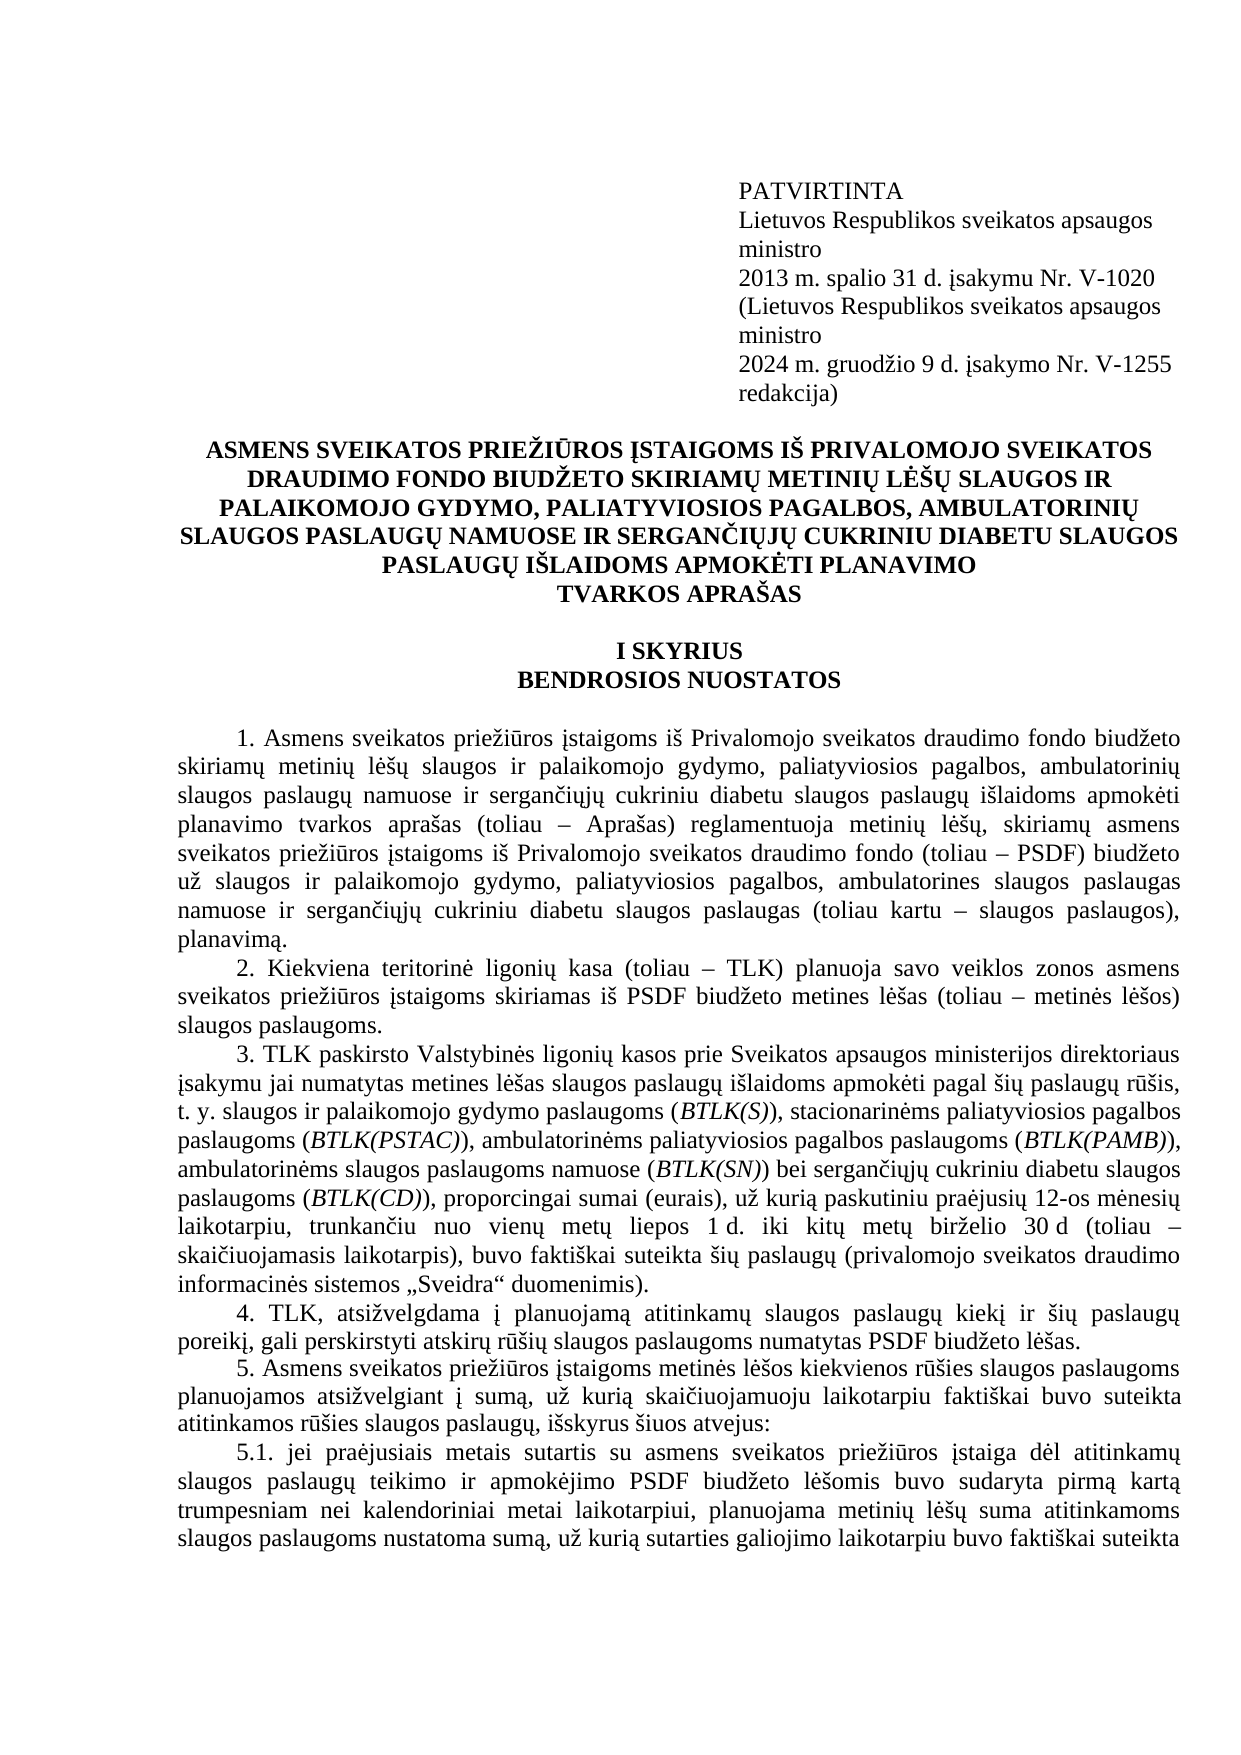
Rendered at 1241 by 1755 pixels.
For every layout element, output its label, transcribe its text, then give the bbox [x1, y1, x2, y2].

text (Lietuvos Respublikos sveikatos apsaugos ministro [738, 291, 1181, 349]
text TVARKOS APRAŠAS [177, 579, 1181, 608]
text redakcija) [738, 378, 1181, 406]
text 2. Kiekviena teritorinė ligonių kasa (toliau – TLK) planuoja savo veiklos zonos asmens sveikatos priežiūros įstaigoms skiriamas iš PSDF biudžeto metines lėšas (toliau – metinės lėšos) slaugos paslaugoms. [177, 953, 1181, 1039]
text 2013 m. spalio 31 d. įsakymu Nr. V-1020 [738, 263, 1181, 291]
text 2024 m. gruodžio 9 d. įsakymo Nr. V-1255 [738, 349, 1181, 378]
text 5.1. jei praėjusiais metais sutartis su asmens sveikatos priežiūros įstaiga dėl atitinkamų slaugos paslaugų teikimo ir apmokėjimo PSDF biudžeto lėšomis buvo sudaryta pirmą kartą trumpesniam nei kalendoriniai metai laikotarpiui, planuojama metinių lėšų suma atitinkamoms slaugos paslaugoms nustatoma sumą, už kurią sutarties galiojimo laikotarpiu buvo faktiškai suteikta [177, 1437, 1181, 1552]
text I SKYRIUS [177, 636, 1181, 665]
text 4. TLK, atsižvelgdama į planuojamą atitinkamų slaugos paslaugų kiekį ir šių paslaugų poreikį, gali perskirstyti atskirų rūšių slaugos paslaugoms numatytas PSDF biudžeto lėšas. [177, 1298, 1181, 1355]
text Lietuvos Respublikos sveikatos apsaugos ministro [738, 205, 1181, 263]
text 1. Asmens sveikatos priežiūros įstaigoms iš Privalomojo sveikatos draudimo fondo biudžeto skiriamų metinių lėšų slaugos ir palaikomojo gydymo, paliatyviosios pagalbos, ambulatorinių slaugos paslaugų namuose ir sergančiųjų cukriniu diabetu slaugos paslaugų išlaidoms apmokėti planavimo tvarkos aprašas (toliau – Aprašas) reglamentuoja metinių lėšų, skiriamų asmens sveikatos priežiūros įstaigoms iš Privalomojo sveikatos draudimo fondo (toliau – PSDF) biudžeto už slaugos ir palaikomojo gydymo, paliatyviosios pagalbos, ambulatorines slaugos paslaugas namuose ir sergančiųjų cukriniu diabetu slaugos paslaugas (toliau kartu – slaugos paslaugos), planavimą. [177, 723, 1181, 953]
text PATVIRTINTA [738, 176, 1181, 205]
text BENDROSIOS NUOSTATOS [177, 665, 1181, 694]
text 3. TLK paskirsto Valstybinės ligonių kasos prie Sveikatos apsaugos ministerijos direktoriaus įsakymu jai numatytas metines lėšas slaugos paslaugų išlaidoms apmokėti pagal šių paslaugų rūšis, t. y. slaugos ir palaikomojo gydymo paslaugoms (BTLK(S)), stacionarinėms paliatyviosios pagalbos paslaugoms (BTLK(PSTAC)), ambulatorinėms paliatyviosios pagalbos paslaugoms (BTLK(PAMB)), ambulatorinėms slaugos paslaugoms namuose (BTLK(SN)) bei sergančiųjų cukriniu diabetu slaugos paslaugoms (BTLK(CD)), proporcingai sumai (eurais), už kurią paskutiniu praėjusių 12-os mėnesių laikotarpiu, trunkančiu nuo vienų metų liepos 1 d. iki kitų metų birželio 30 d (toliau – skaičiuojamasis laikotarpis), buvo faktiškai suteikta šių paslaugų (privalomojo sveikatos draudimo informacinės sistemos „Sveidra“ duomenimis). [177, 1039, 1181, 1298]
text 5. Asmens sveikatos priežiūros įstaigoms metinės lėšos kiekvienos rūšies slaugos paslaugoms planuojamos atsižvelgiant į sumą, už kurią skaičiuojamuoju laikotarpiu faktiškai buvo suteikta atitinkamos rūšies slaugos paslaugų, išskyrus šiuos atvejus: [177, 1355, 1181, 1437]
text ASMENS SVEIKATOS PRIEŽIŪROS ĮSTAIGOMS IŠ PRIVALOMOJO SVEIKATOS DRAUDIMO FONDO BIUDŽETO SKIRIAMŲ METINIŲ LĖŠŲ SLAUGOS IR PALAIKOMOJO GYDYMO, PALIATYVIOSIOS PAGALBOS, AMBULATORINIŲ SLAUGOS PASLAUGŲ NAMUOSE IR SERGANČIŲJŲ CUKRINIU DIABETU SLAUGOS PASLAUGŲ IŠLAIDOMS APMOKĖTI PLANAVIMO [177, 435, 1181, 579]
